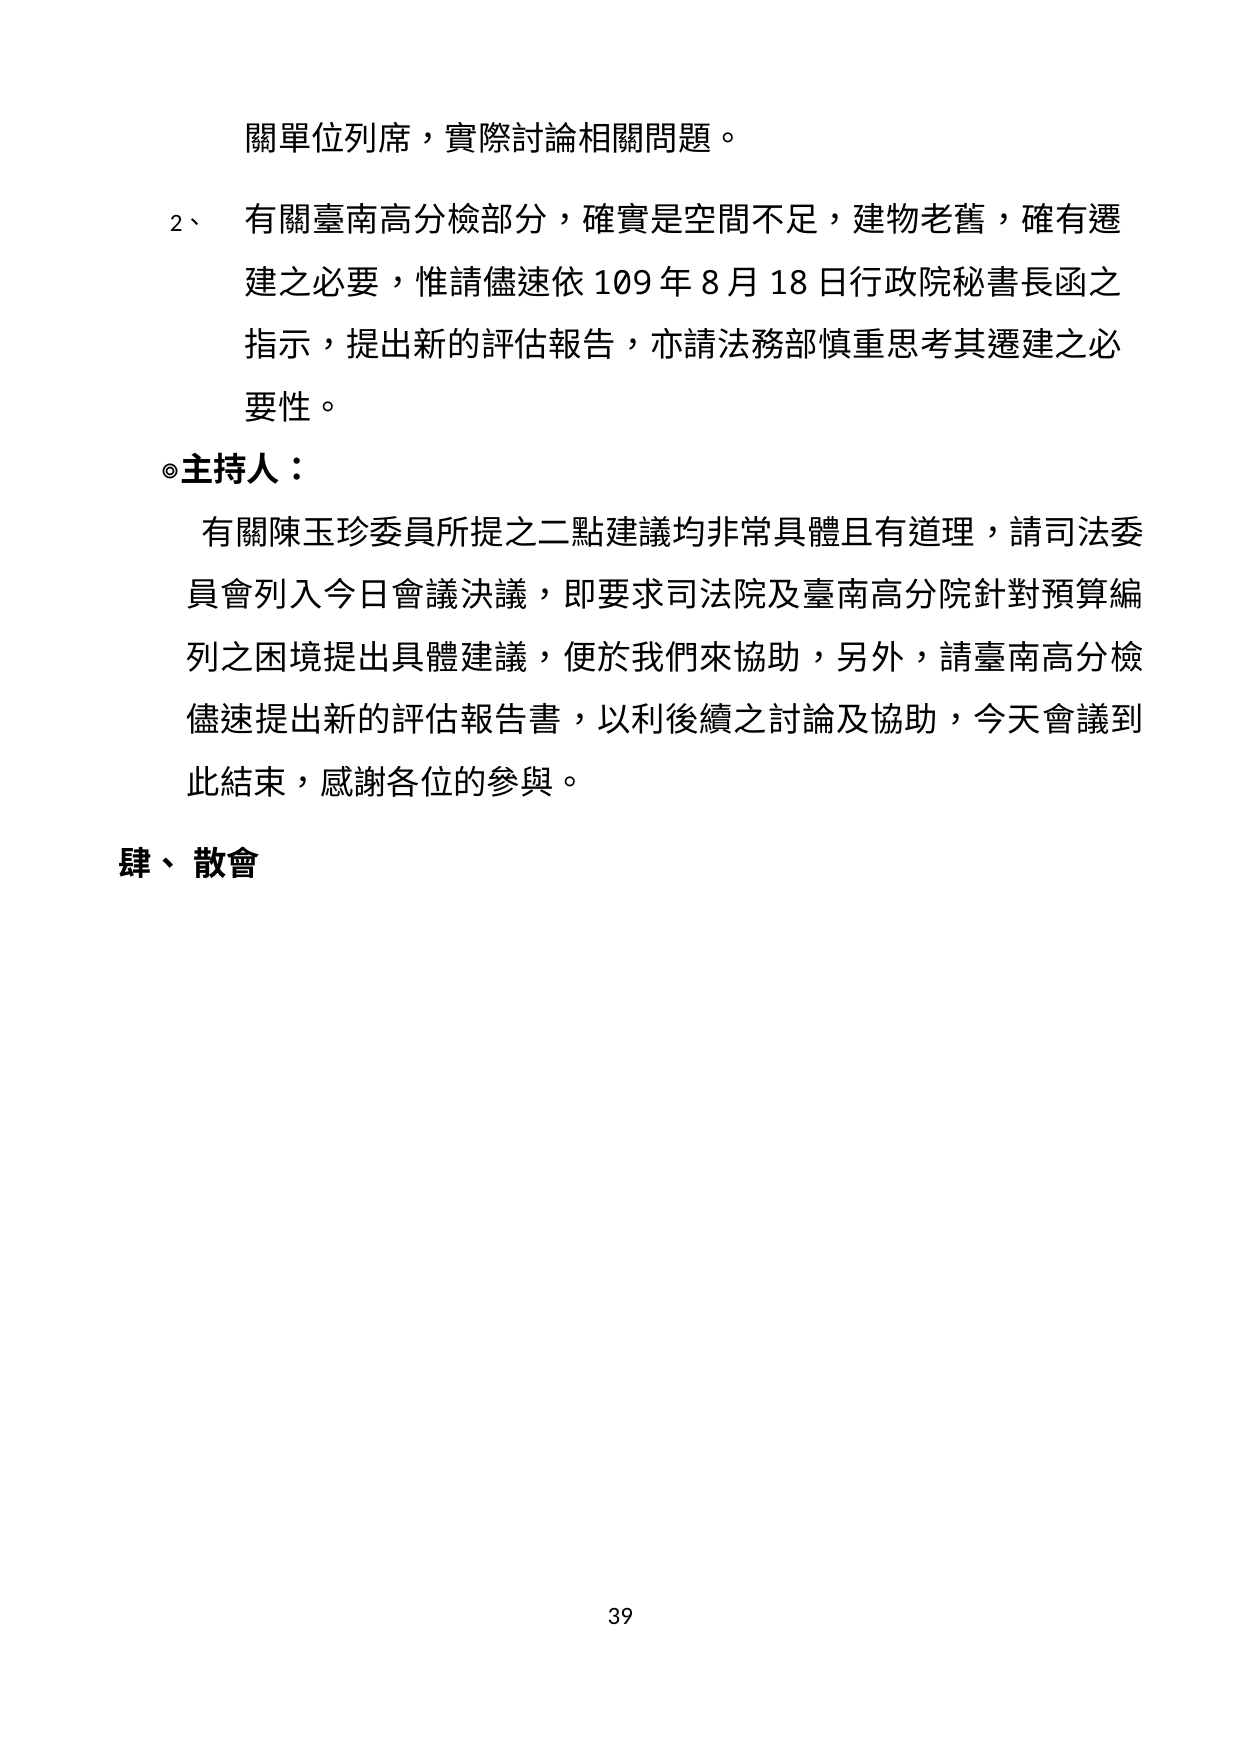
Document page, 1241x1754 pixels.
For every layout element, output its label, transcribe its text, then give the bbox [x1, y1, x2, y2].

text 有關陳玉珍委員所提之二點建議均非常具體且有道理，請司法委員會列入今日會議決議，即要求司法院及臺南高分院針對預算編列之困境提出具體建議，便於我們來協助，另外，請臺南高分檢儘速提出新的評估報告書，以利後續之討論及協助，今天會議到此結束，感謝各位的參與。 [140, 488, 1144, 801]
list 有關臺南高分檢部分，確實是空間不足，建物老舊，確有遷建之必要，惟請儘速依109年8月18日行政院秘書長函之指示，提出新的評估報告，亦請法務部慎重思考其遷建之必要性。 [169, 176, 1122, 426]
text ◎主持人： [118, 426, 1122, 488]
list 關單位列席，實際討論相關問題。 [169, 94, 1122, 157]
list 散會 [118, 819, 1122, 882]
